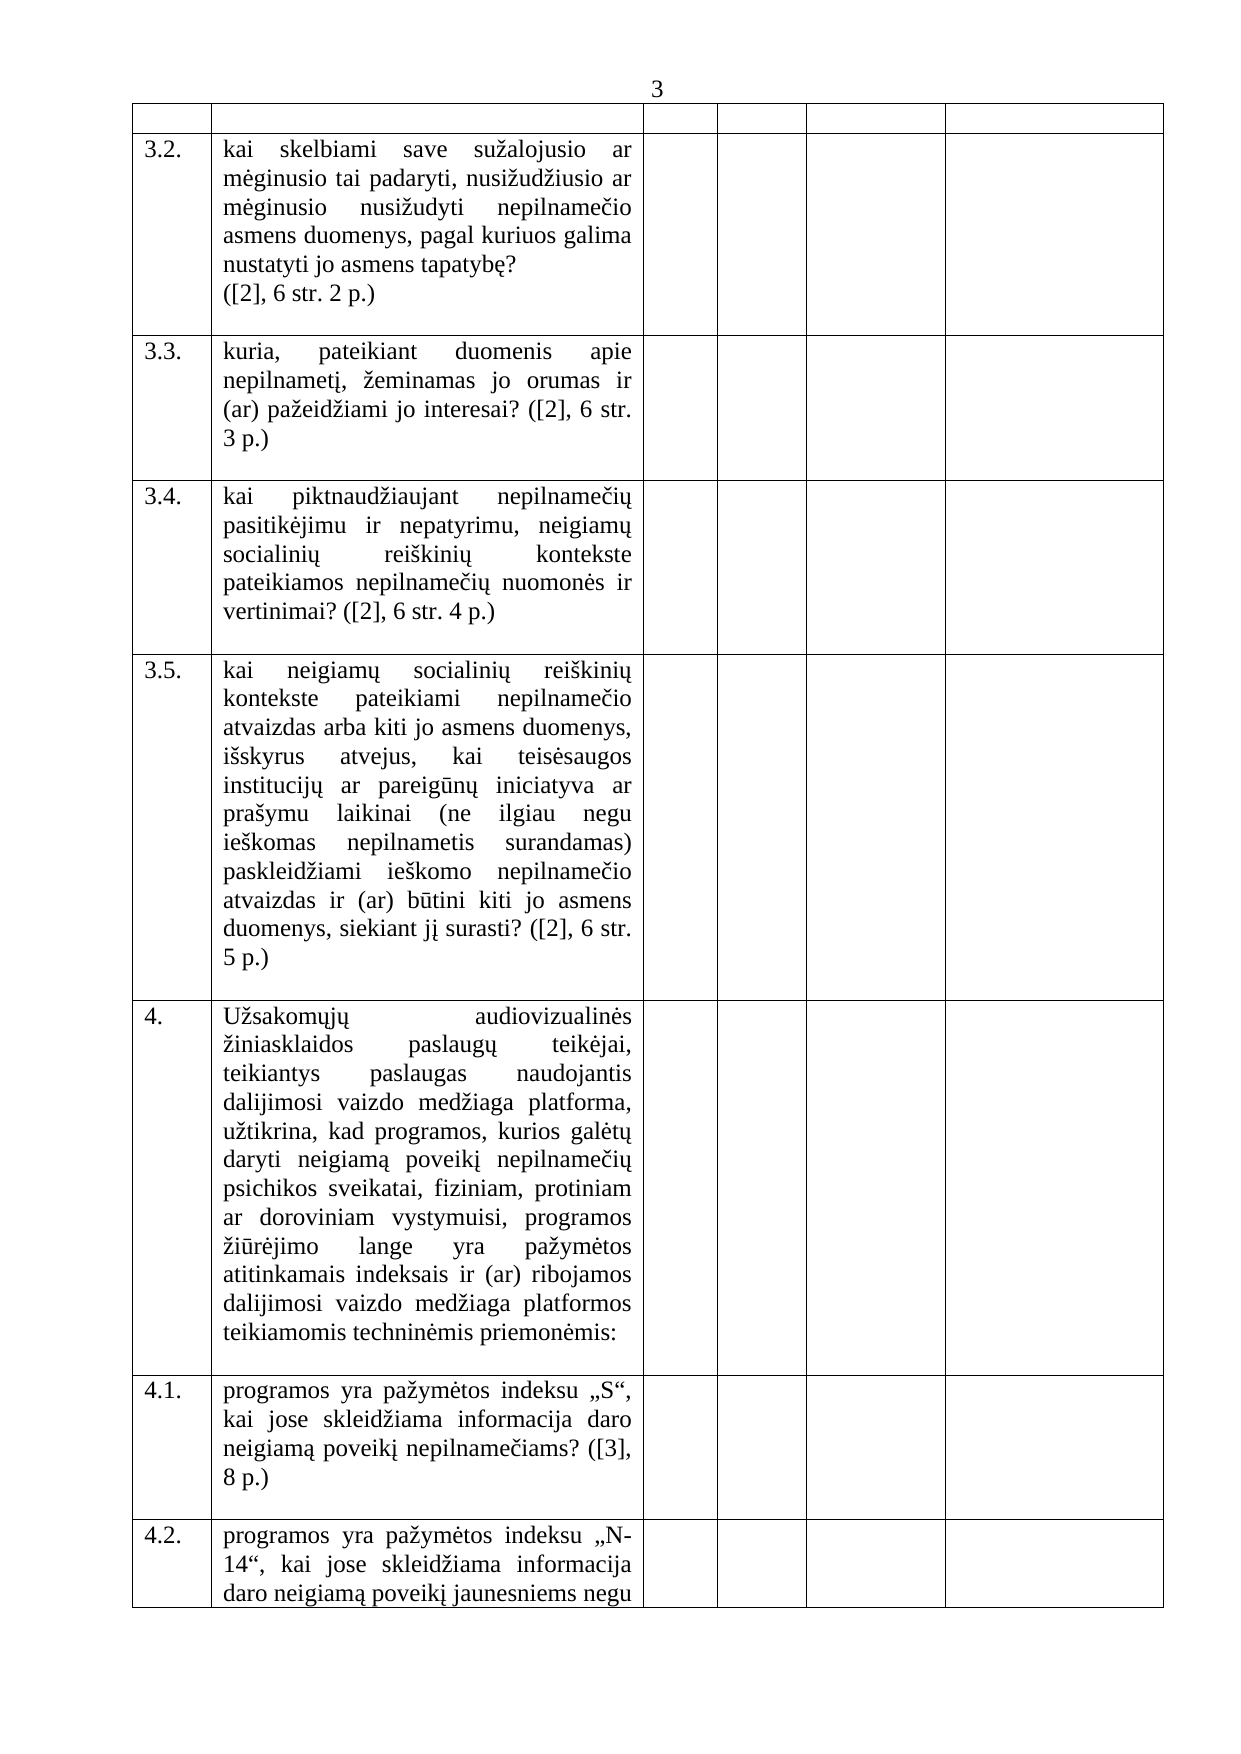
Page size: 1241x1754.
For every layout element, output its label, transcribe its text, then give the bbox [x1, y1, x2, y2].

table_cell 3.2. [133, 134, 211, 335]
table_cell [718, 1520, 806, 1607]
table_cell [644, 481, 717, 654]
table_cell [718, 1001, 806, 1374]
table_cell [946, 1376, 1163, 1519]
table_cell kai piktnaudžiaujant nepilnamečių pasitikėjimu ir nepatyrimu, neigiamų socialinių reiškinių kontekste pateikiamos nepilnamečių nuomonės ir vertinimai? ([2], 6 str. 4 p.) [212, 481, 643, 654]
table_cell [946, 655, 1163, 1000]
table_cell kai neigiamų socialinių reiškinių kontekste pateikiami nepilnamečio atvaizdas arba kiti jo asmens duomenys, išskyrus atvejus, kai teisėsaugos institucijų ar pareigūnų iniciatyva ar prašymu laikinai (ne ilgiau negu ieškomas nepilnametis surandamas) paskleidžiami ieškomo nepilnamečio atvaizdas ir (ar) būtini kiti jo asmens duomenys, siekiant jį surasti? ([2], 6 str. 5 p.) [212, 655, 643, 1000]
table_cell [946, 1001, 1163, 1374]
table_cell [946, 336, 1163, 480]
table_cell 4.2. [133, 1520, 211, 1607]
table_cell [807, 336, 945, 480]
table_cell [644, 1001, 717, 1374]
table_cell [807, 1376, 945, 1519]
table_cell [644, 1376, 717, 1519]
table_cell [807, 134, 945, 335]
table_cell [644, 655, 717, 1000]
table_cell [946, 481, 1163, 654]
table_cell 3.5. [133, 655, 211, 1000]
table_cell Užsakomųjų audiovizualinės žiniasklaidos paslaugų teikėjai, teikiantys paslaugas naudojantis dalijimosi vaizdo medžiaga platforma, užtikrina, kad programos, kurios galėtų daryti neigiamą poveikį nepilnamečių psichikos sveikatai, fiziniam, protiniam ar doroviniam vystymuisi, programos žiūrėjimo lange yra pažymėtos atitinkamais indeksais ir (ar) ribojamos dalijimosi vaizdo medžiaga platformos teikiamomis techninėmis priemonėmis: [212, 1001, 643, 1374]
table_cell kai skelbiami save sužalojusio ar mėginusio tai padaryti, nusižudžiusio ar mėginusio nusižudyti nepilnamečio asmens duomenys, pagal kuriuos galima nustatyti jo asmens tapatybę? ([2], 6 str. 2 p.) [212, 134, 643, 335]
table_cell kuria, pateikiant duomenis apie nepilnametį, žeminamas jo orumas ir (ar) pažeidžiami jo interesai? ([2], 6 str. 3 p.) [212, 336, 643, 480]
table_cell 4. [133, 1001, 211, 1374]
table_cell [644, 336, 717, 480]
table_cell [807, 655, 945, 1000]
table_cell programos yra pažymėtos indeksu „N-14“, kai jose skleidžiama informacija daro neigiamą poveikį jaunesniems negu [212, 1520, 643, 1607]
table_cell 3.3. [133, 336, 211, 480]
table_cell [718, 481, 806, 654]
table_cell 3.4. [133, 481, 211, 654]
table_cell [807, 1520, 945, 1607]
table_cell [946, 134, 1163, 335]
table_cell 4.1. [133, 1376, 211, 1519]
table_cell [946, 104, 1163, 133]
table_cell [718, 104, 806, 133]
table_cell [718, 134, 806, 335]
table_cell [946, 1520, 1163, 1607]
table_cell [807, 1001, 945, 1374]
table_cell [718, 655, 806, 1000]
table_cell [718, 336, 806, 480]
table_cell [644, 134, 717, 335]
table_cell [133, 104, 211, 133]
table_cell [807, 104, 945, 133]
table_cell [212, 104, 643, 133]
table_cell [718, 1376, 806, 1519]
table_cell [644, 104, 717, 133]
table_cell [644, 1520, 717, 1607]
table_cell [807, 481, 945, 654]
table_cell programos yra pažymėtos indeksu „S“, kai jose skleidžiama informacija daro neigiamą poveikį nepilnamečiams? ([3], 8 p.) [212, 1376, 643, 1519]
